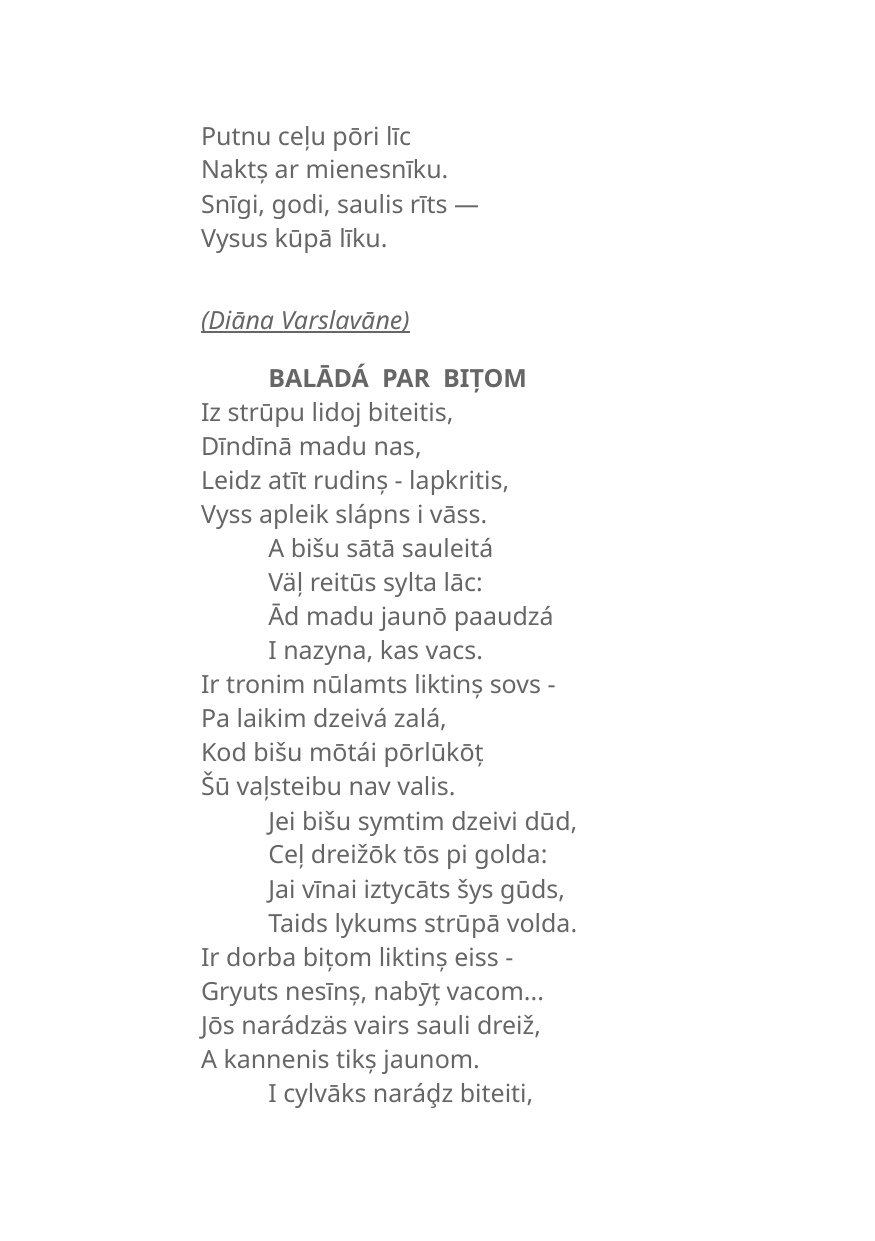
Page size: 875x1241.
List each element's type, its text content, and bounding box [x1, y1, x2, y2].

text Väļ reitūs sylta lāc: [201, 565, 756, 599]
text A bišu sātā sauleitá [201, 531, 756, 565]
text Leidz atīt rudinș - lapkritis, [201, 462, 756, 497]
text Ād madu jaunō paaudzá [201, 599, 756, 633]
text Ir tronim nūlamts liktinș sovs - [201, 667, 756, 701]
text Jōs narádzäs vairs sauli dreiž, [201, 1007, 756, 1042]
text Vyss apleik slápns i vāss. [201, 497, 756, 531]
text Ceļ dreižōk tōs pi golda: [201, 837, 756, 871]
text Ir dorba bițom liktinș eiss - [201, 939, 756, 973]
text Pa laikim dzeivá zalá, [201, 701, 756, 735]
text BALĀDÁ PAR BIȚOM [201, 360, 756, 394]
text Šū vaļsteibu nav valis. [201, 769, 756, 803]
text A kannenis tikș jaunom. [201, 1042, 756, 1076]
text (Diāna Varslavāne) [201, 302, 756, 336]
text Jai vīnai iztycāts šys gūds, [201, 871, 756, 905]
text Putnu ceļu pōri līc [201, 118, 756, 152]
text Vysus kūpā līku. [201, 220, 756, 254]
text I nazyna, kas vacs. [201, 633, 756, 667]
text I cylvāks naráḑz biteiti, [201, 1076, 756, 1110]
text Dīndīnā madu nas, [201, 428, 756, 462]
text Snīgi, godi, saulis rīts — [201, 186, 756, 220]
text Naktș ar mienesnīku. [201, 152, 756, 186]
text Jei bišu symtim dzeivi dūd, [201, 803, 756, 837]
text Kod bišu mōtái pōrlūkōț [201, 735, 756, 769]
text Iz strūpu lidoj biteitis, [201, 394, 756, 428]
text Taids lykums strūpā volda. [201, 905, 756, 939]
text Gryuts nesīnș, nabȳț vacom... [201, 973, 756, 1007]
